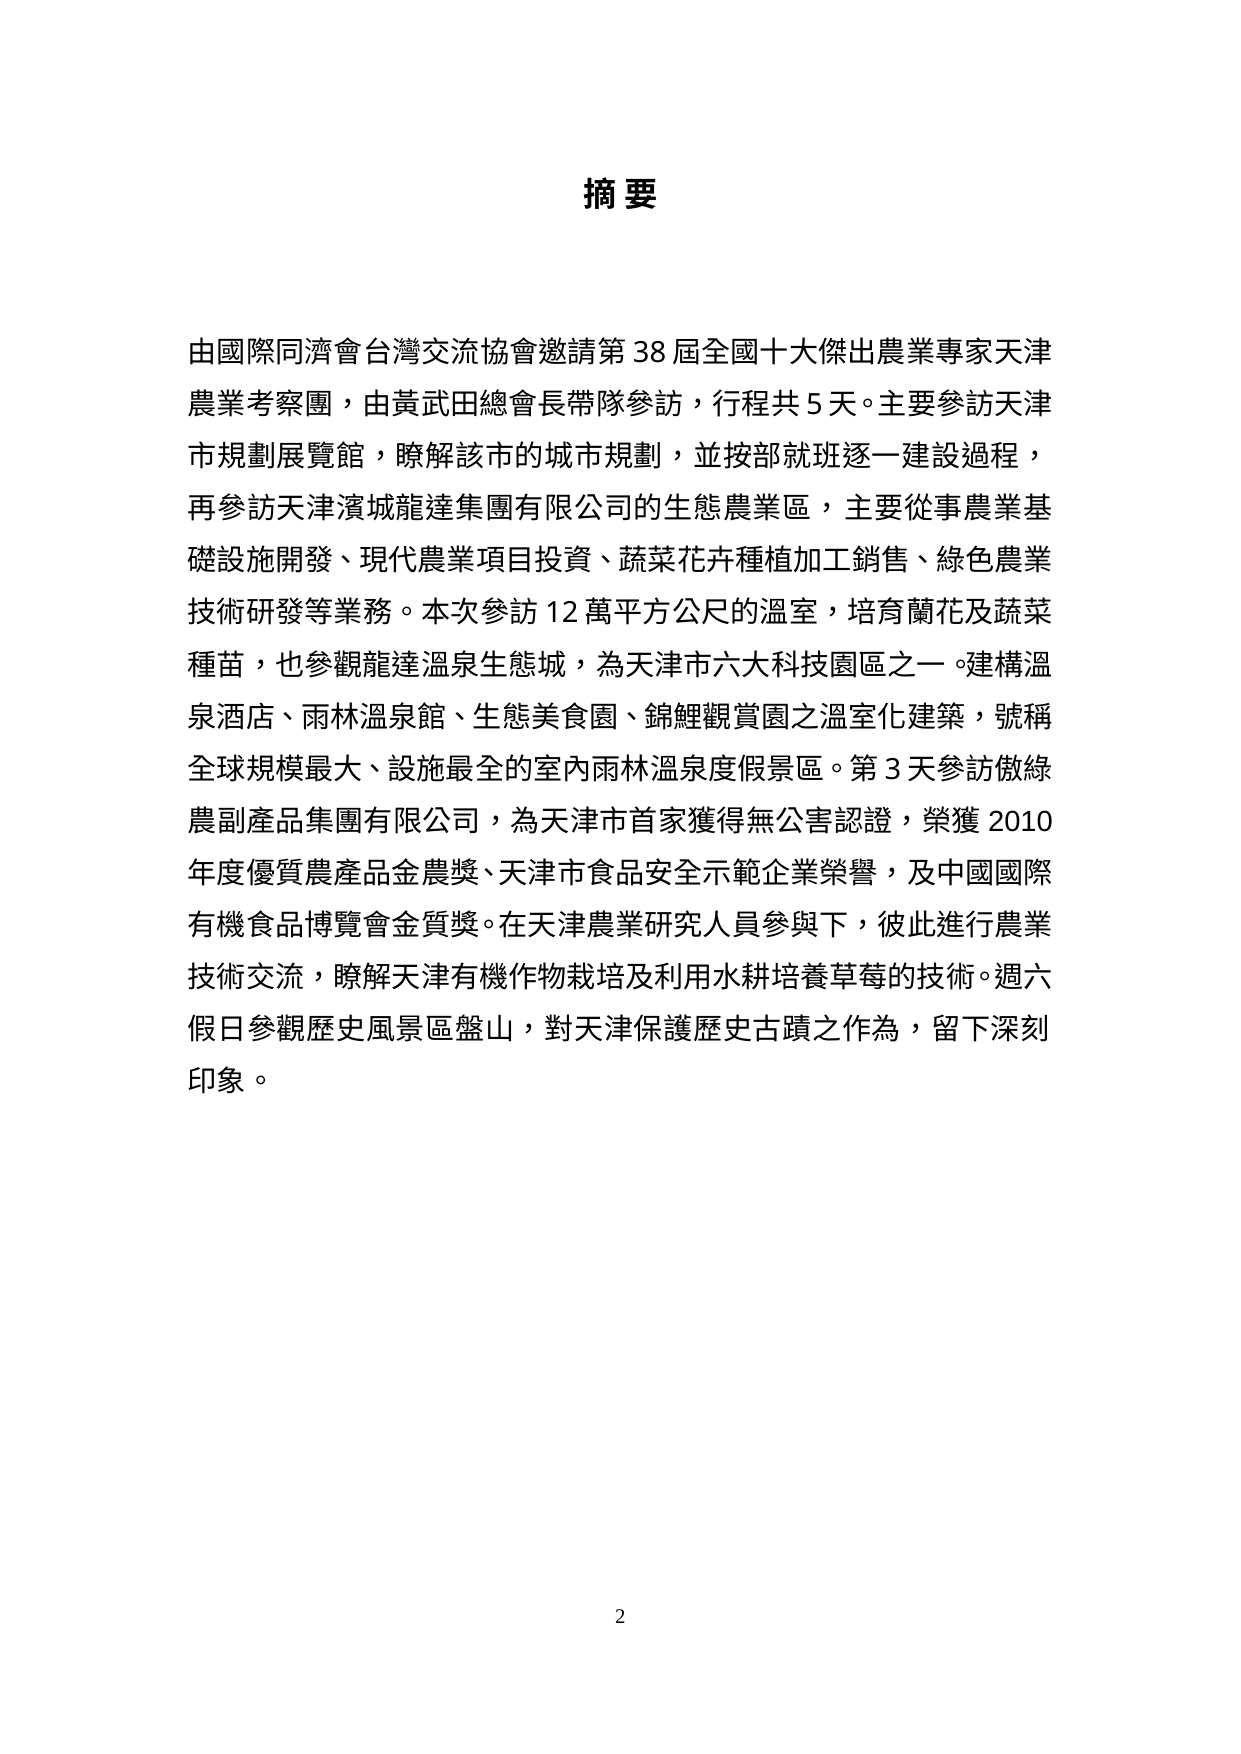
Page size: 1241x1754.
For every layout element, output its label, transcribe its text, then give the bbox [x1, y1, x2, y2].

text 摘 要 [187, 164, 1053, 217]
text 由國際同濟會台灣交流協會邀請第38屆全國十大傑出農業專家天津農業考察團，由黃武田總會長帶隊參訪，行程共5天。主要參訪天津市規劃展覽館，瞭解該市的城市規劃，並按部就班逐一建設過程，再參訪天津濱城龍達集團有限公司的生態農業區，主要從事農業基礎設施開發、現代農業項目投資、蔬菜花卉種植加工銷售、綠色農業技術研發等業務。本次參訪12萬平方公尺的溫室，培育蘭花及蔬菜種苗，也參觀龍達溫泉生態城，為天津市六大科技園區之一。建構溫泉酒店、雨林溫泉館、生態美食園、錦鯉觀賞園之溫室化建築，號稱全球規模最大、設施最全的室內雨林溫泉度假景區。第3天參訪傲綠農副產品集團有限公司，為天津市首家獲得無公害認證，榮獲2010年度優質農產品金農獎、天津市食品安全示範企業榮譽，及中國國際有機食品博覽會金質獎。在天津農業研究人員參與下，彼此進行農業技術交流，瞭解天津有機作物栽培及利用水耕培養草莓的技術。週六假日參觀歷史風景區盤山，對天津保護歷史古蹟之作為，留下深刻印象。 [187, 321, 1053, 1102]
